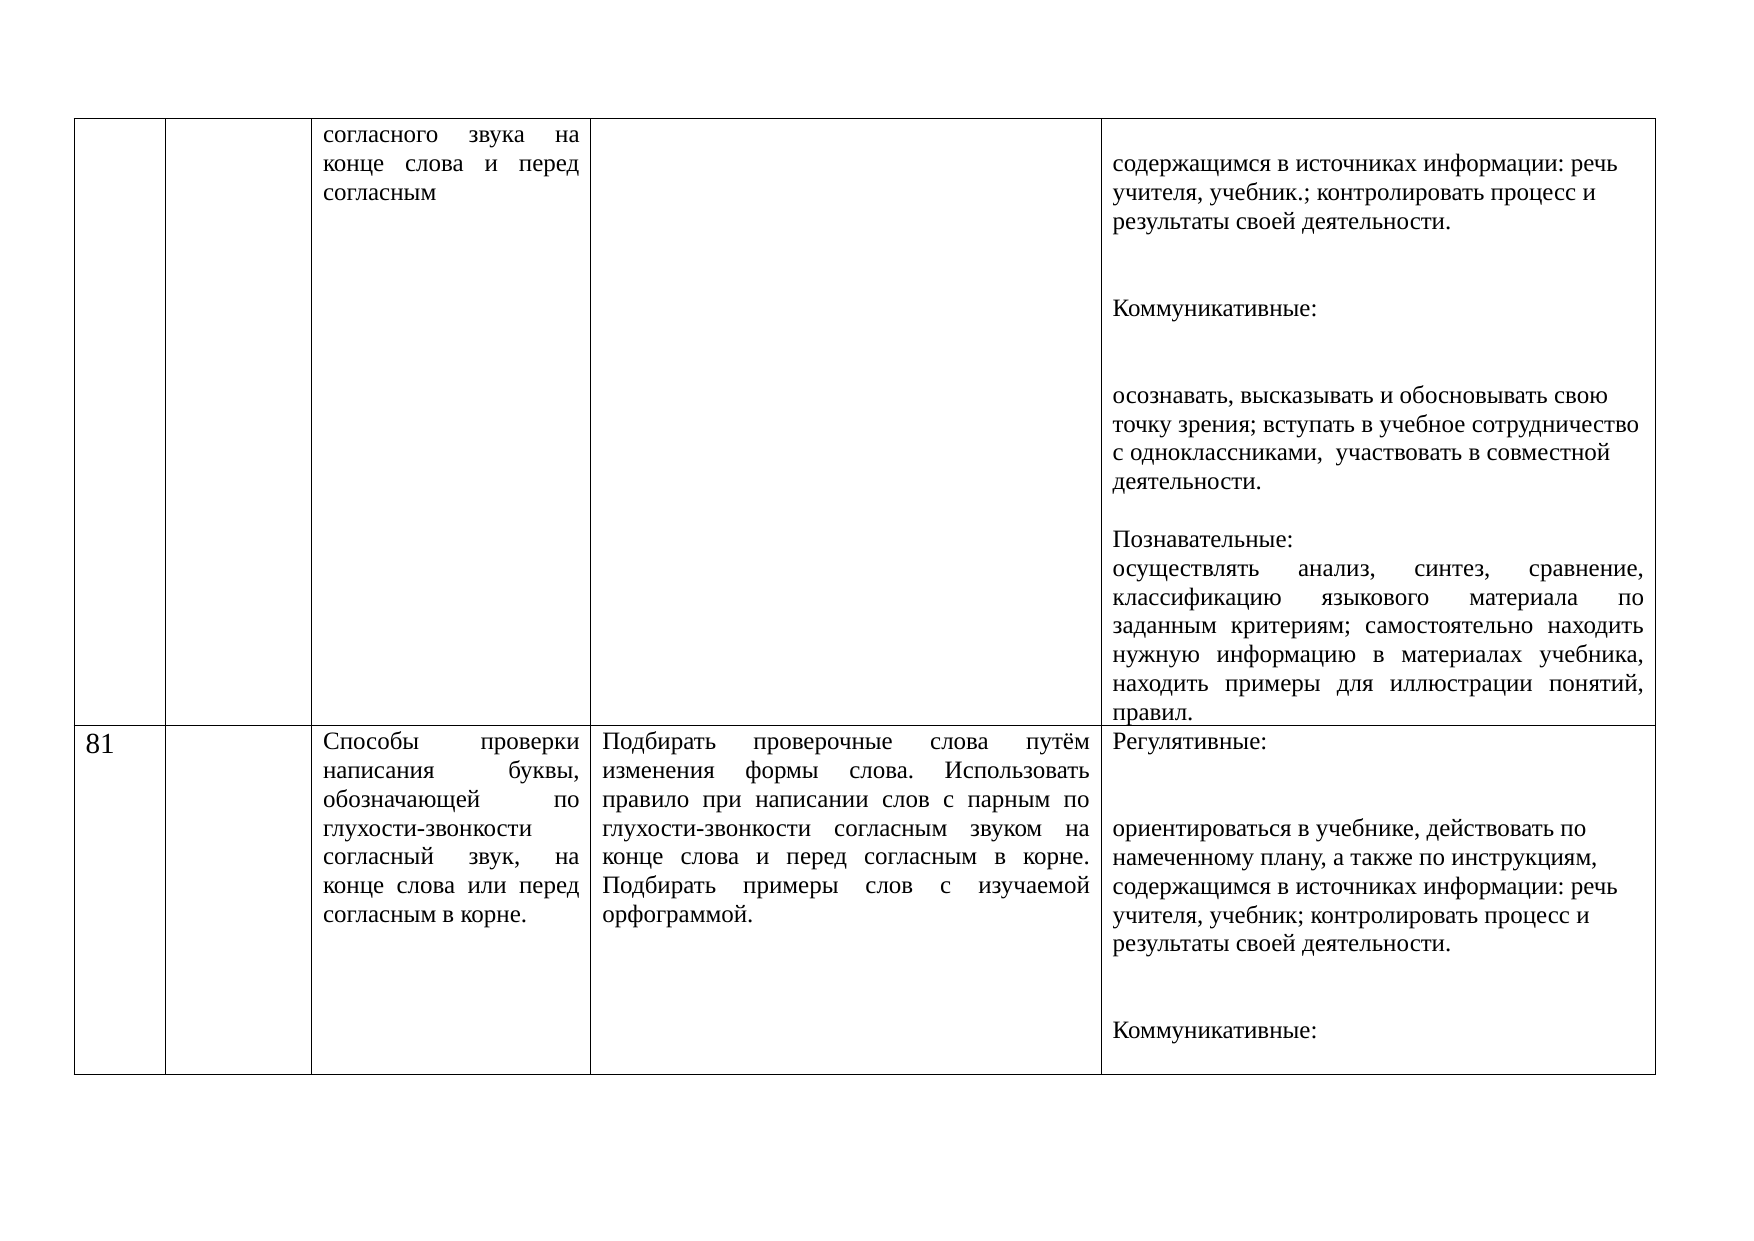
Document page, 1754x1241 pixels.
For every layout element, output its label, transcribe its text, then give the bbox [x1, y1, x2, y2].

table_cell 81 [75, 726, 165, 1073]
table_cell Способы проверки написания буквы, обозначающей по глухости-звонкости согласный звук, на конце слова или перед согласным в корне. [312, 726, 590, 1073]
table_cell Подбирать проверочные слова путём изменения формы слова. Использовать правило при написании слов с парным по глухости-звонкости согласным звуком на конце слова и перед согласным в корне. Подбирать примеры слов с изучаемой орфограммой. [591, 726, 1101, 1073]
table_cell [591, 119, 1101, 725]
table_cell содержащимся в источниках информации: речь учителя, учебник.; контролировать процесс и результаты своей деятельности. Коммуникативные: осознавать, высказывать и обосновывать свою точку зрения; вступать в учебное сотрудничество с одноклассниками, участвовать в совместной деятельности. Познавательные: осуществлять анализ, синтез, сравнение, классификацию языкового материала по заданным критериям; самостоятельно находить нужную информацию в материалах учебника, находить примеры для иллюстрации понятий, правил. [1102, 119, 1655, 725]
table_cell [166, 119, 311, 725]
table_cell [166, 726, 311, 1073]
table_cell [75, 119, 165, 725]
table_cell согласного звука на конце слова и перед согласным [312, 119, 590, 725]
table_cell Регулятивные: ориентироваться в учебнике, действовать по намеченному плану, а также по инструкциям, содержащимся в источниках информации: речь учителя, учебник; контролировать процесс и результаты своей деятельности. Коммуникативные: [1102, 726, 1655, 1073]
